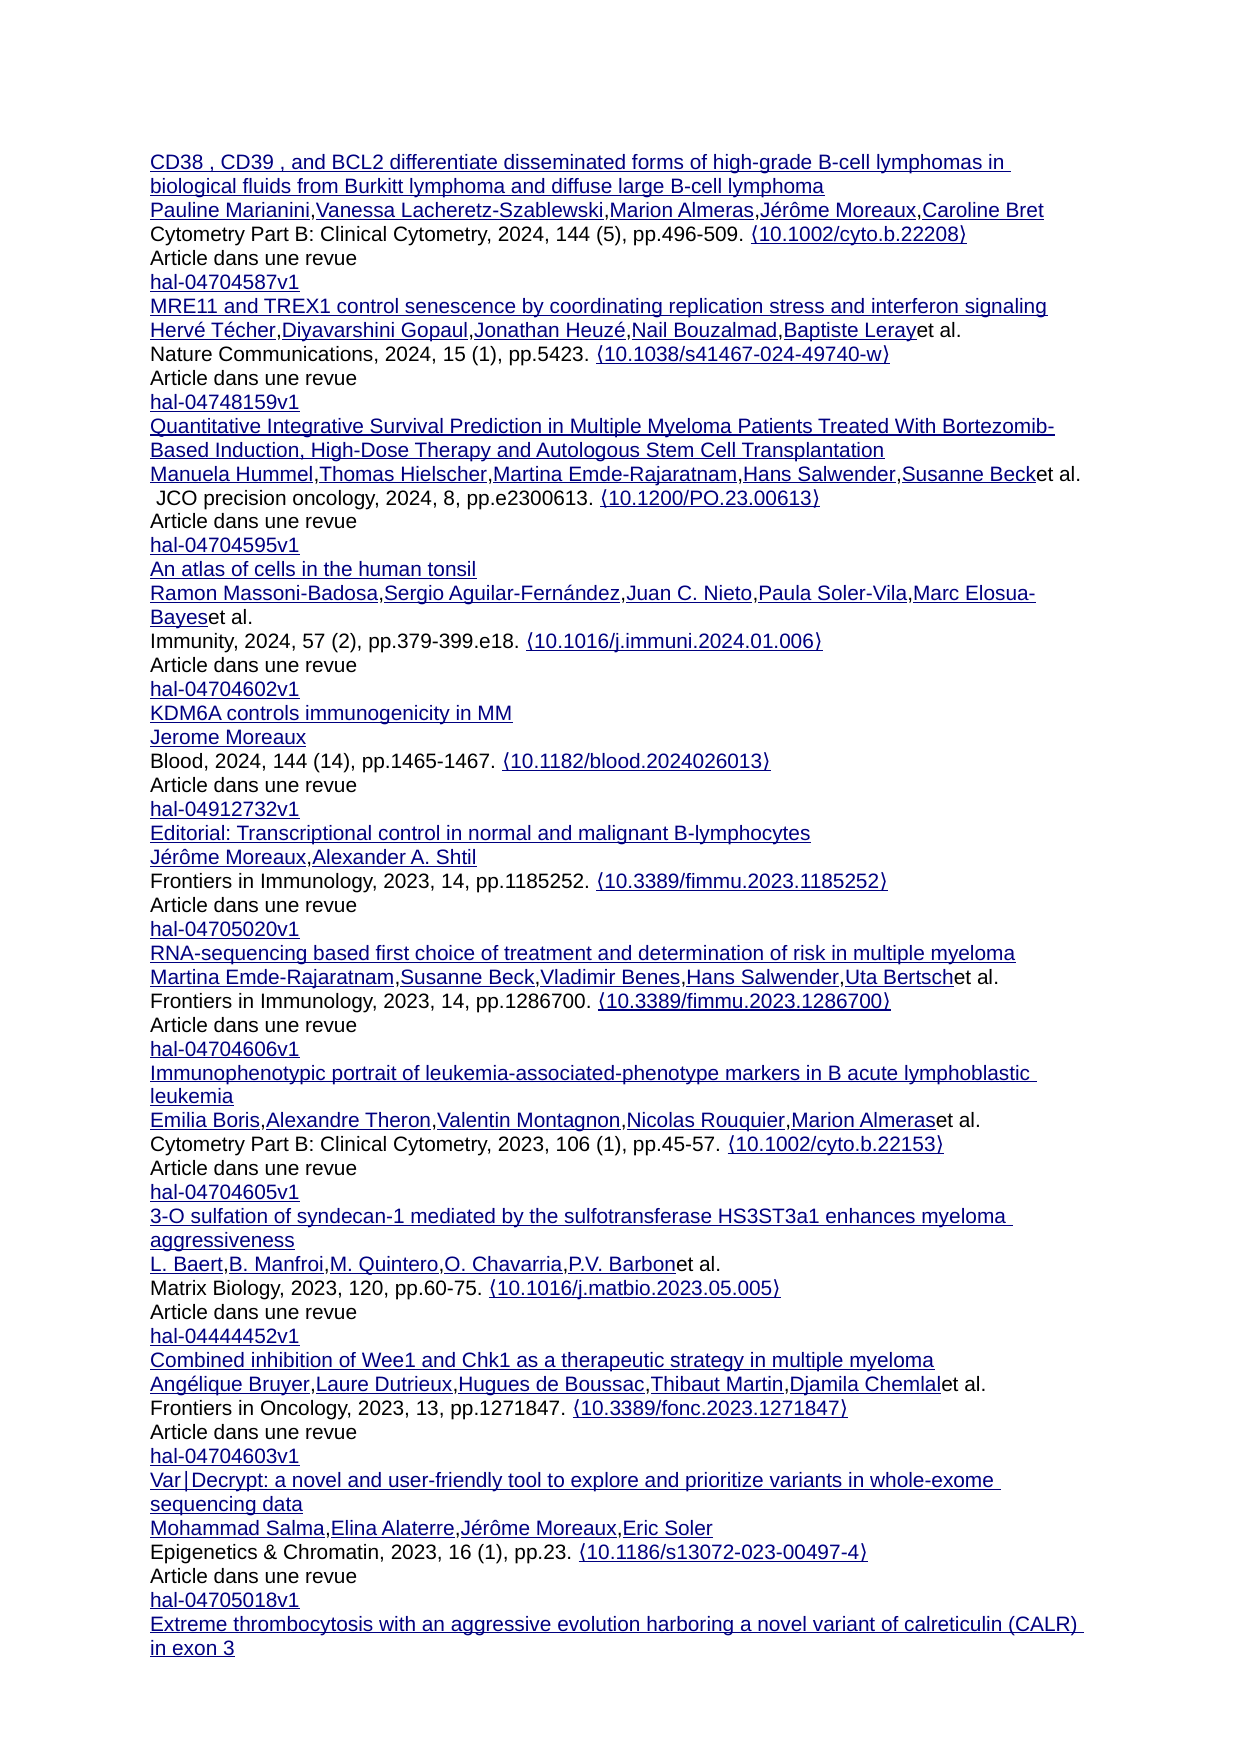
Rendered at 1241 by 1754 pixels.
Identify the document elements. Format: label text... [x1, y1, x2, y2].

table_cell Quantitative Integrative Survival Prediction in Multiple Myeloma Patients Treated With Bortezomib-Based Induction, High-Dose Therapy and Autologous Stem Cell Transplantation Manuela Hummel,Thomas Hielscher,Martina Emde-Rajaratnam,Hans Salwender,Susanne Becket al. JCO precision oncology, 2024, 8, pp.e2300613. ⟨10.1200/PO.23.00613⟩ Article dans une revue hal-04704595v1 [150, 414, 1090, 557]
table_cell Combined inhibition of Wee1 and Chk1 as a therapeutic strategy in multiple myeloma Angélique Bruyer,Laure Dutrieux,Hugues de Boussac,Thibaut Martin,Djamila Chemlalet al. Frontiers in Oncology, 2023, 13, pp.1271847. ⟨10.3389/fonc.2023.1271847⟩ Article dans une revue hal-04704603v1 [150, 1348, 1090, 1468]
table_cell RNA-sequencing based first choice of treatment and determination of risk in multiple myeloma Martina Emde-Rajaratnam,Susanne Beck,Vladimir Benes,Hans Salwender,Uta Bertschet al. Frontiers in Immunology, 2023, 14, pp.1286700. ⟨10.3389/fimmu.2023.1286700⟩ Article dans une revue hal-04704606v1 [150, 941, 1090, 1060]
table_cell An atlas of cells in the human tonsil Ramon Massoni-Badosa,Sergio Aguilar-Fernández,Juan C. Nieto,Paula Soler-Vila,Marc Elosua-Bayeset al. Immunity, 2024, 57 (2), pp.379-399.e18. ⟨10.1016/j.immuni.2024.01.006⟩ Article dans une revue hal-04704602v1 [150, 557, 1090, 701]
table_cell 3-O sulfation of syndecan-1 mediated by the sulfotransferase HS3ST3a1 enhances myeloma aggressiveness L. Baert,B. Manfroi,M. Quintero,O. Chavarria,P.V. Barbonet al. Matrix Biology, 2023, 120, pp.60-75. ⟨10.1016/j.matbio.2023.05.005⟩ Article dans une revue hal-04444452v1 [150, 1204, 1090, 1348]
table_cell KDM6A controls immunogenicity in MM Jerome Moreaux Blood, 2024, 144 (14), pp.1465-1467. ⟨10.1182/blood.2024026013⟩ Article dans une revue hal-04912732v1 [150, 701, 1090, 821]
table_cell Var∣Decrypt: a novel and user-friendly tool to explore and prioritize variants in whole-exome sequencing data Mohammad Salma,Elina Alaterre,Jérôme Moreaux,Eric Soler Epigenetics & Chromatin, 2023, 16 (1), pp.23. ⟨10.1186/s13072-023-00497-4⟩ Article dans une revue hal-04705018v1 [150, 1468, 1090, 1611]
table_cell CD38 , CD39 , and BCL2 differentiate disseminated forms of high‐grade B‐cell lymphomas in biological fluids from Burkitt lymphoma and diffuse large B‐cell lymphoma Pauline Marianini,Vanessa Lacheretz-Szablewski,Marion Almeras,Jérôme Moreaux,Caroline Bret Cytometry Part B: Clinical Cytometry, 2024, 144 (5), pp.496-509. ⟨10.1002/cyto.b.22208⟩ Article dans une revue hal-04704587v1 [150, 150, 1090, 294]
table_cell Extreme thrombocytosis with an aggressive evolution harboring a novel variant of calreticulin (CALR) in exon 3 [150, 1611, 1090, 1659]
table_cell Editorial: Transcriptional control in normal and malignant B-lymphocytes Jérôme Moreaux,Alexander A. Shtil Frontiers in Immunology, 2023, 14, pp.1185252. ⟨10.3389/fimmu.2023.1185252⟩ Article dans une revue hal-04705020v1 [150, 821, 1090, 941]
table_cell Immunophenotypic portrait of leukemia‐associated‐phenotype markers in B acute lymphoblastic leukemia Emilia Boris,Alexandre Theron,Valentin Montagnon,Nicolas Rouquier,Marion Almeraset al. Cytometry Part B: Clinical Cytometry, 2023, 106 (1), pp.45-57. ⟨10.1002/cyto.b.22153⟩ Article dans une revue hal-04704605v1 [150, 1060, 1090, 1204]
table_cell MRE11 and TREX1 control senescence by coordinating replication stress and interferon signaling Hervé Técher,Diyavarshini Gopaul,Jonathan Heuzé,Nail Bouzalmad,Baptiste Lerayet al. Nature Communications, 2024, 15 (1), pp.5423. ⟨10.1038/s41467-024-49740-w⟩ Article dans une revue hal-04748159v1 [150, 294, 1090, 413]
